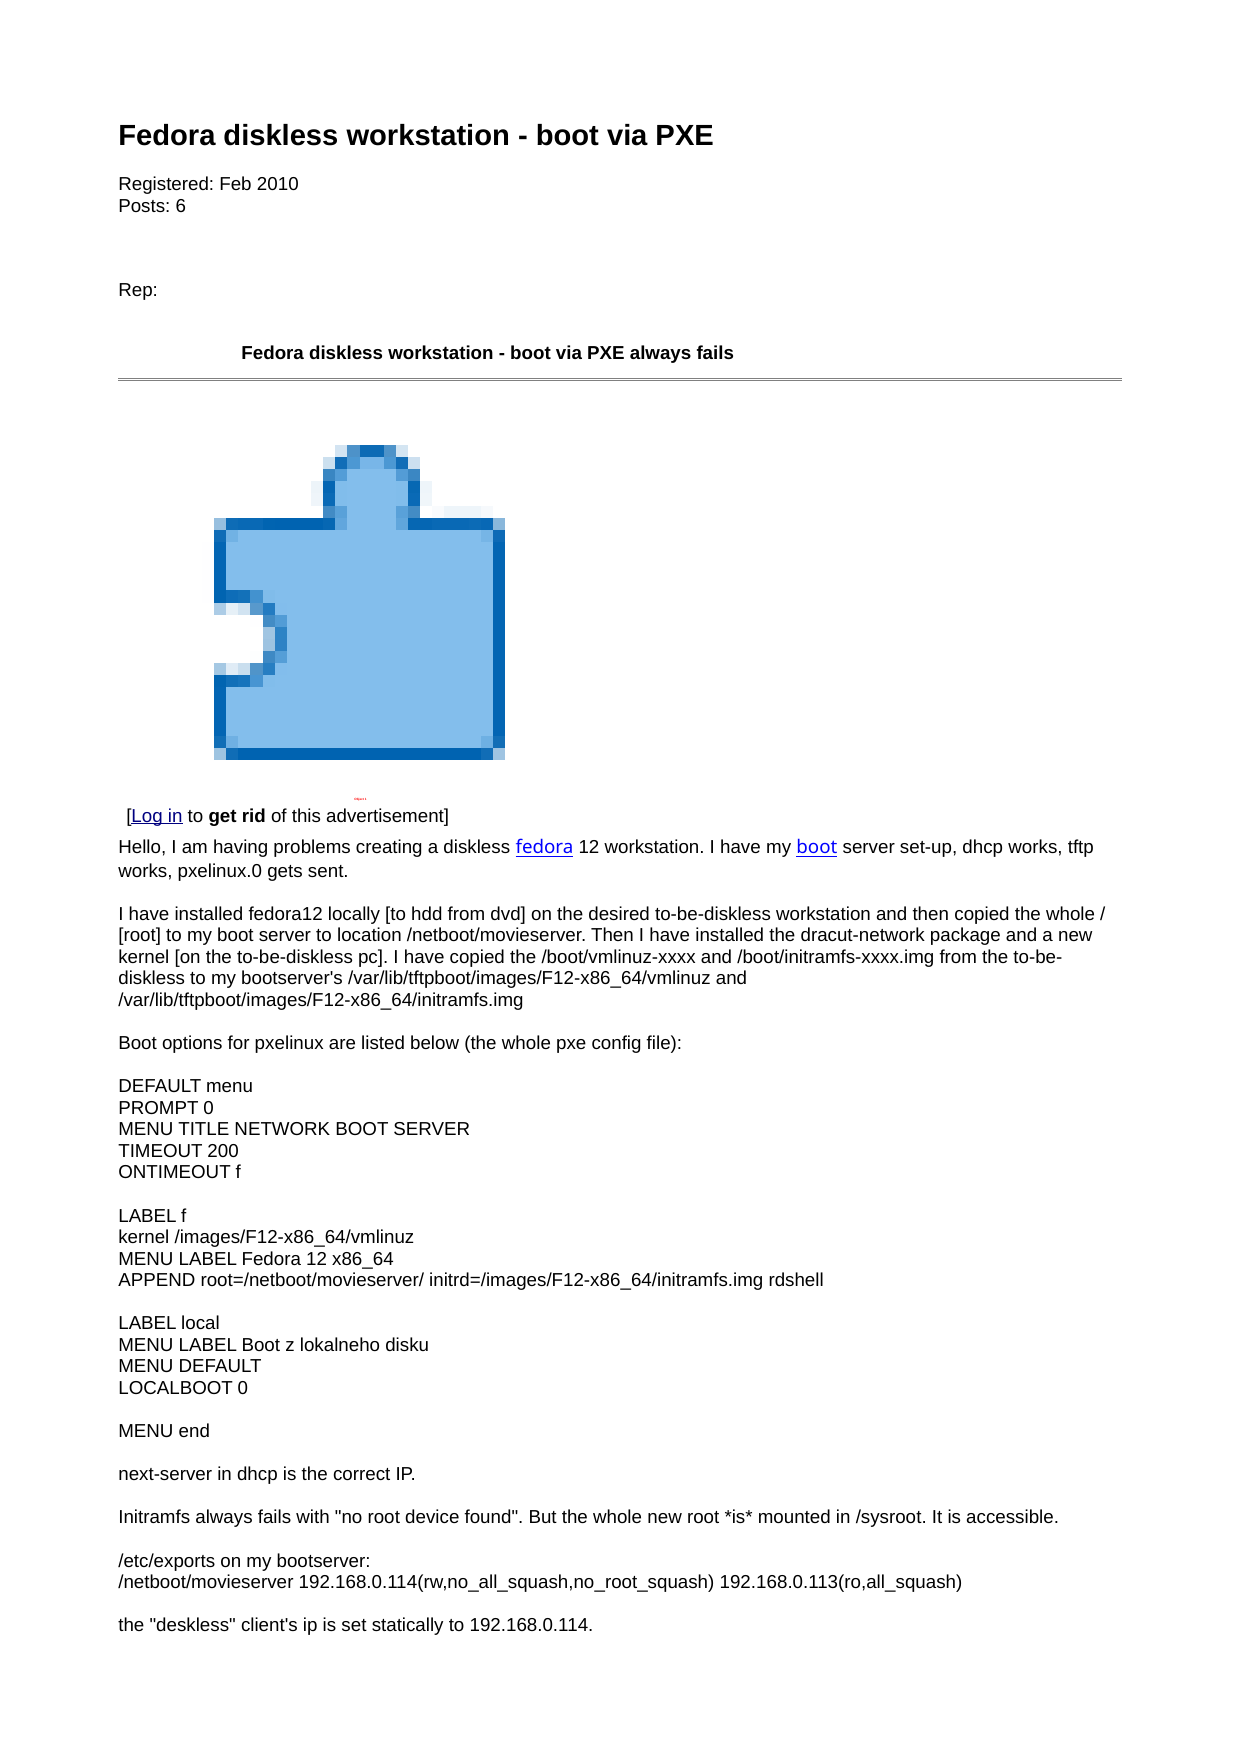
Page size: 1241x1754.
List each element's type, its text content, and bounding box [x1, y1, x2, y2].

text Fedora diskless workstation - boot via PXE [118, 118, 1122, 152]
text Registered: Feb 2010 [118, 173, 1122, 195]
text Hello, I am having problems creating a diskless fedora 12 workstation. I have my boot server set-up, dhcp works, tftp works, pxelinux.0 gets sent. I have installed fedora12 locally [to hdd from dvd] on the desired to-be-diskless workstation and then copied the whole / [root] to my boot server to location /netboot/movieserver. Then I have installed the dracut-network package and a new kernel [on the to-be-diskless pc]. I have copied the /boot/vmlinuz-xxxx and /boot/initramfs-xxxx.img from the to-be-diskless to my bootserver's /var/lib/tftpboot/images/F12-x86_64/vmlinuz and /var/lib/tftpboot/images/F12-x86_64/initramfs.img Boot options for pxelinux are listed below (the whole pxe config file): DEFAULT menu PROMPT 0 MENU TITLE NETWORK BOOT SERVER TIMEOUT 200 ONTIMEOUT f LABEL f kernel /images/F12-x86_64/vmlinuz MENU LABEL Fedora 12 x86_64 APPEND root=/netboot/movieserver/ initrd=/images/F12-x86_64/initramfs.img rdshell LABEL local MENU LABEL Boot z lokalneho disku MENU DEFAULT LOCALBOOT 0 MENU end next-server in dhcp is the correct IP. Initramfs always fails with "no root device found". But the whole new root *is* mounted in /sysroot. It is accessible. /etc/exports on my bootserver: /netboot/movieserver 192.168.0.114(rw,no_all_squash,no_root_squash) 192.168.0.113(ro,all_squash) the "deskless" client's ip is set statically to 192.168.0.114. [118, 834, 1122, 1636]
text Fedora diskless workstation - boot via PXE always fails [118, 301, 1122, 364]
text [Log in to get rid of this advertisement] [126, 410, 1122, 826]
text Rep: [118, 238, 1122, 301]
text Posts: 6 [118, 195, 1122, 216]
